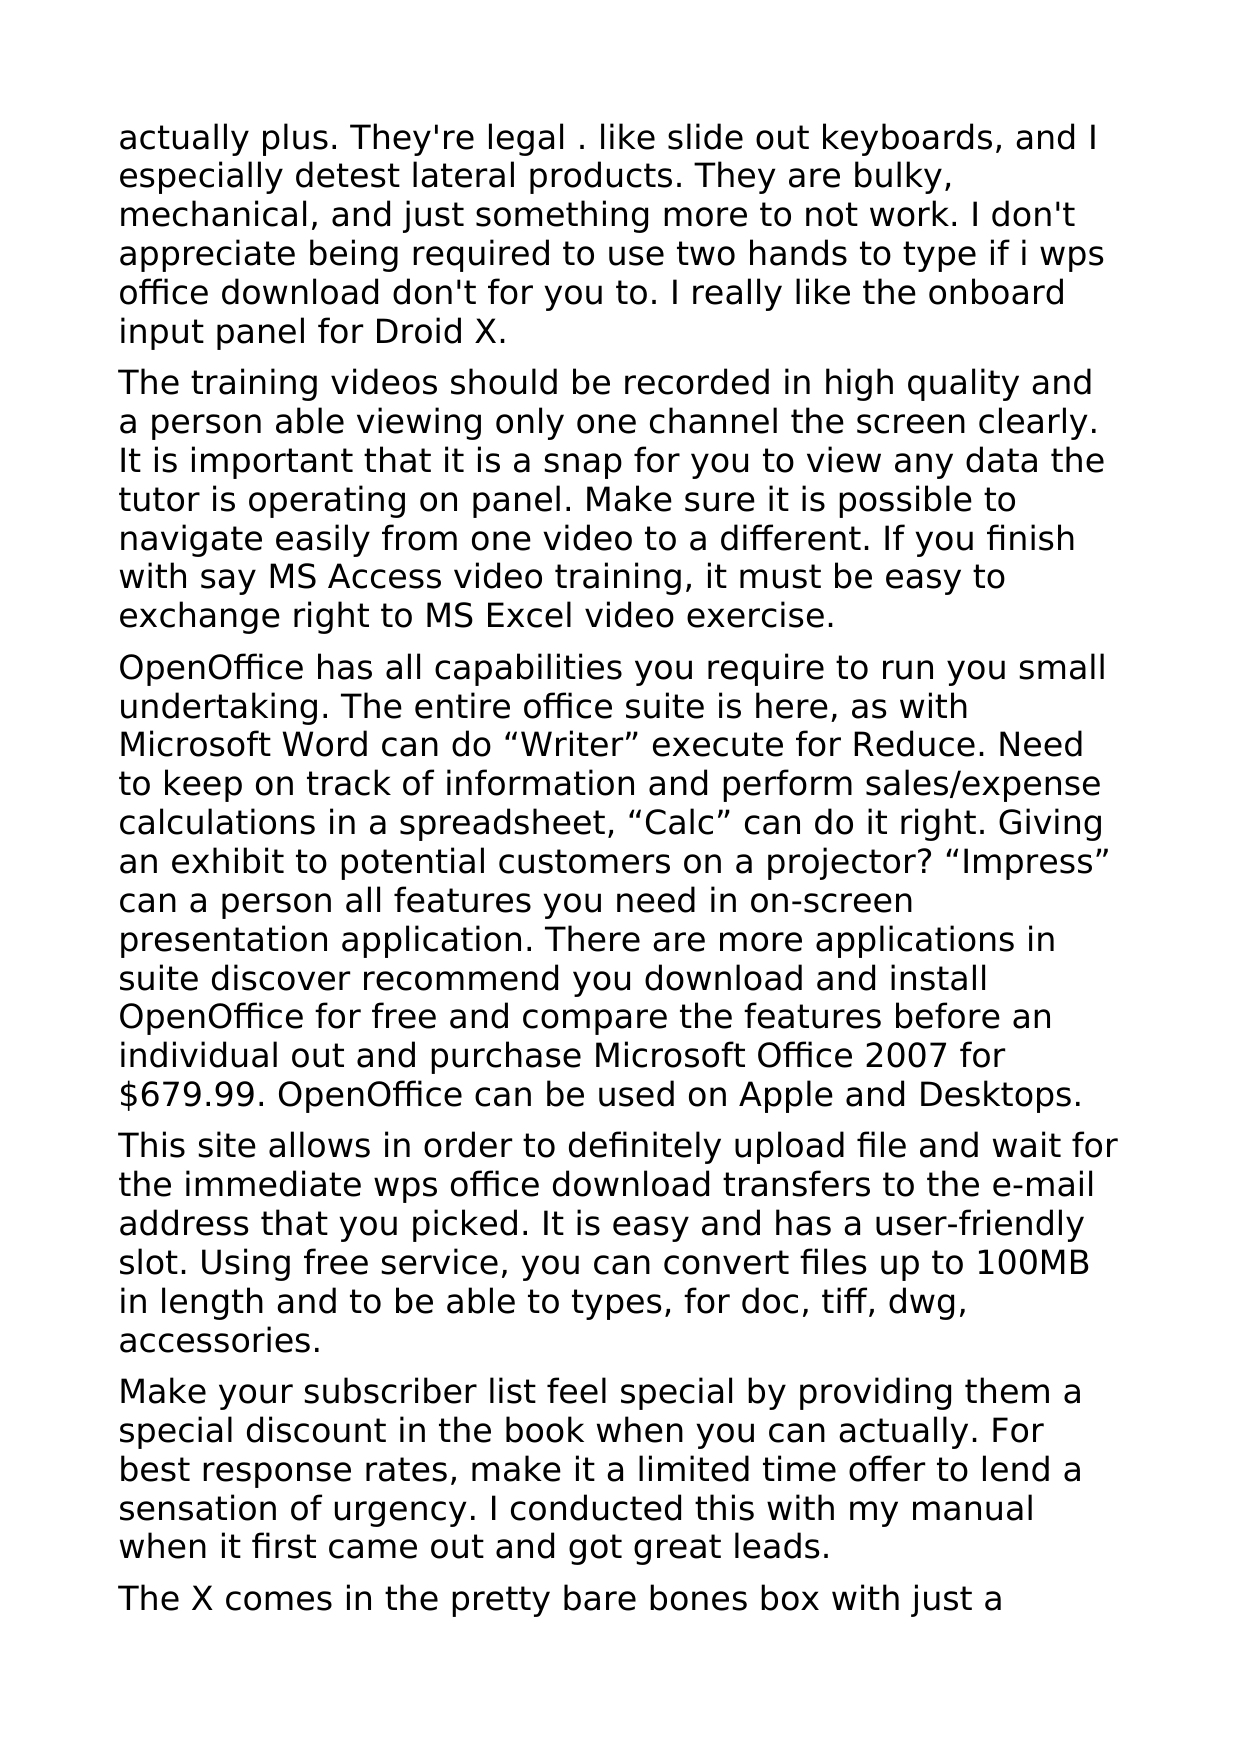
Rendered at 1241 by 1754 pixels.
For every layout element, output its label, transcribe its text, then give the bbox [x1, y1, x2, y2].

text This site allows in order to definitely upload file and wait for the immediate wps office download transfers to the e-mail address that you picked. It is easy and has a user-friendly slot. Using free service, you can convert files up to 100MB in length and to be able to types, for doc, tiff, dwg, accessories. [118, 1127, 1122, 1360]
text The X comes in the pretty bare bones box with just a [118, 1579, 1122, 1618]
text OpenOffice has all capabilities you require to run you small undertaking. The entire office suite is here, as with Microsoft Word can do “Writer” execute for Reduce. Need to keep on track of information and perform sales/expense calculations in a spreadsheet, “Calc” can do it right. Giving an exhibit to potential customers on a projector? “Impress” can a person all features you need in on-screen presentation application. There are more applications in suite discover recommend you download and install OpenOffice for free and compare the features before an individual out and purchase Microsoft Office 2007 for $679.99. OpenOffice can be used on Apple and Desktops. [118, 648, 1122, 1114]
text The training videos should be recorded in high quality and a person able viewing only one channel the screen clearly. It is important that it is a snap for you to view any data the tutor is operating on panel. Make sure it is possible to navigate easily from one video to a different. If you finish with say MS Access video training, it must be easy to exchange right to MS Excel video exercise. [118, 364, 1122, 636]
text Make your subscriber list feel special by providing them a special discount in the book when you can actually. For best response rates, make it a limited time offer to lend a sensation of urgency. I conducted this with my manual when it first came out and got great leads. [118, 1373, 1122, 1567]
text actually plus. They're legal . like slide out keyboards, and I especially detest lateral products. They are bulky, mechanical, and just something more to not work. I don't appreciate being required to use two hands to type if i wps office download don't for you to. I really like the onboard input panel for Droid X. [118, 118, 1122, 351]
